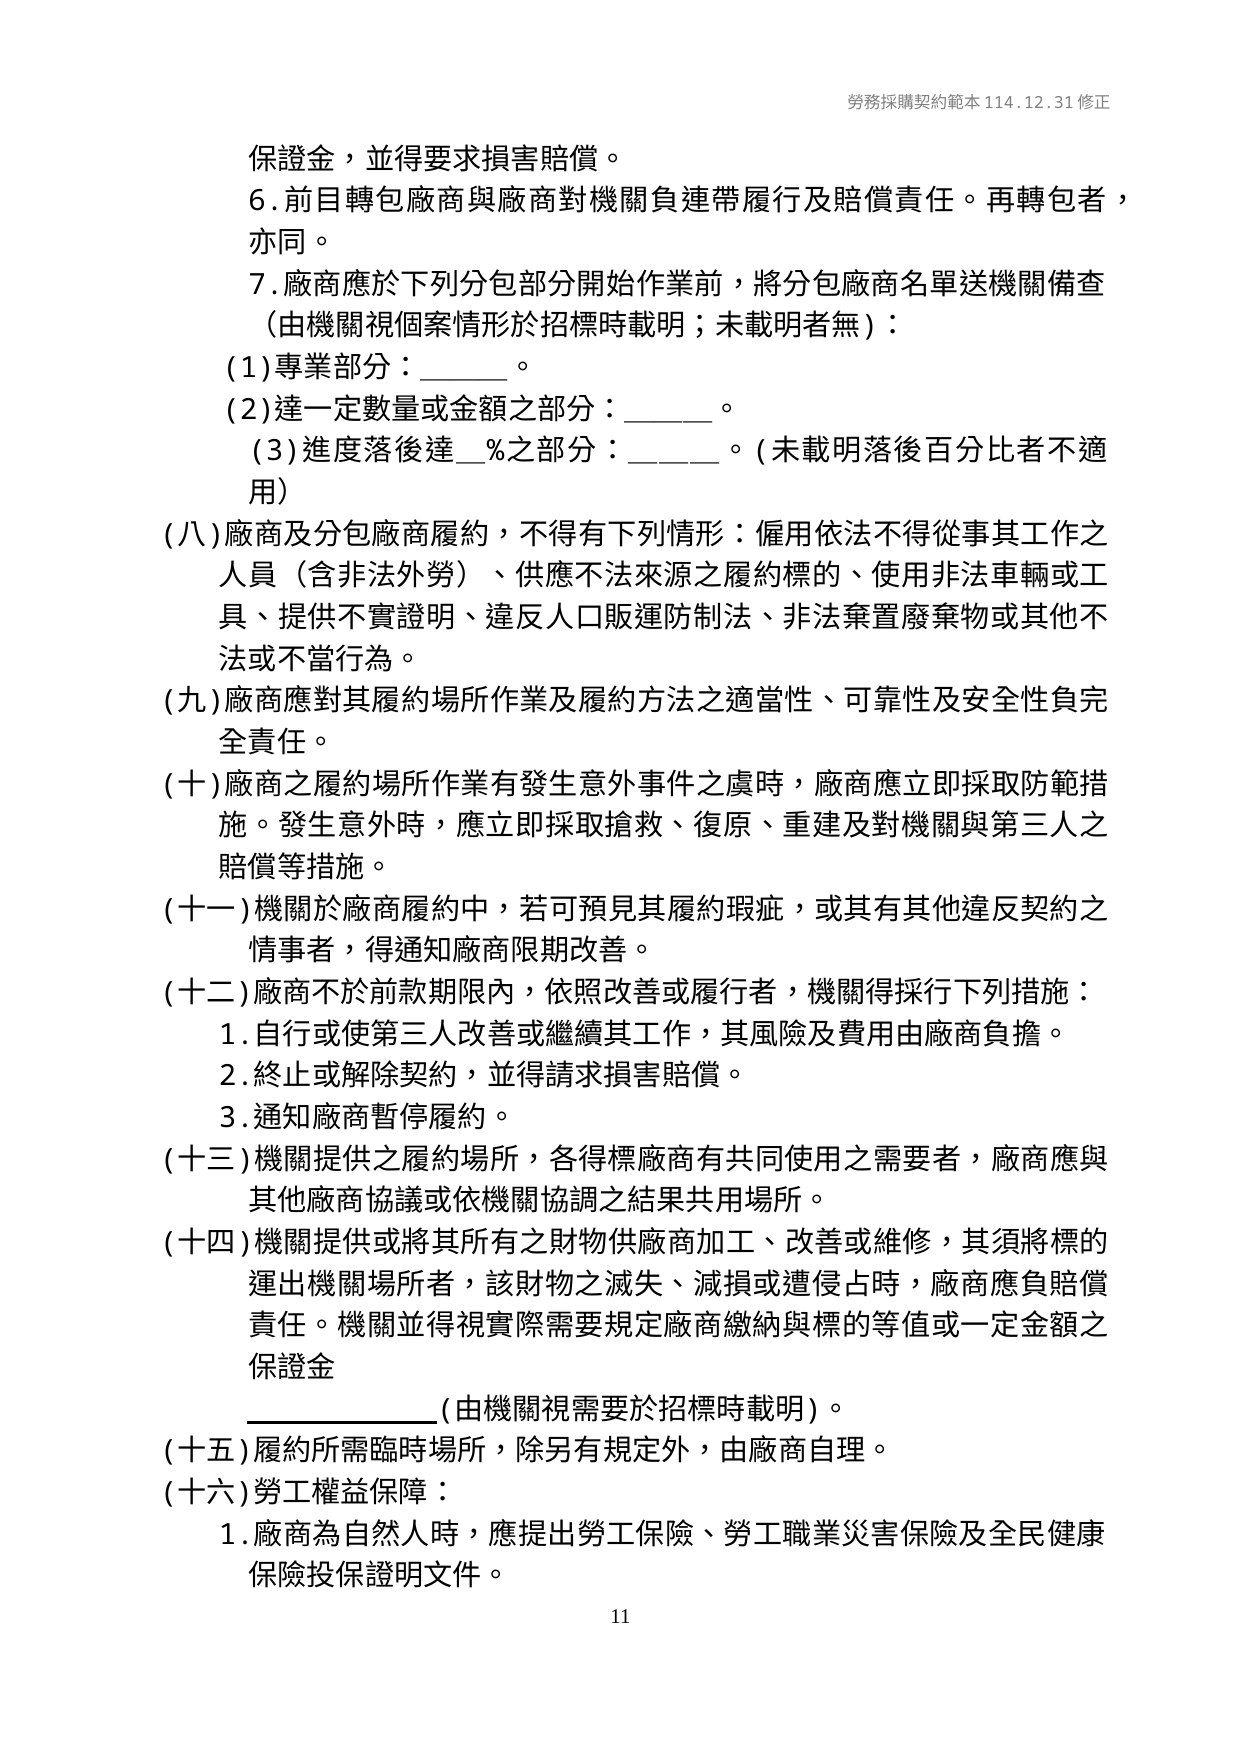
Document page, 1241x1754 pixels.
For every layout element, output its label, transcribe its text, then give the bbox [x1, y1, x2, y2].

text (1)專業部分：＿＿＿。 [222, 344, 1110, 386]
text (九)廠商應對其履約場所作業及履約方法之適當性、可靠性及安全性負完全責任。 [159, 677, 1110, 761]
text 7.廠商應於下列分包部分開始作業前，將分包廠商名單送機關備查（由機關視個案情形於招標時載明；未載明者無)： [248, 261, 1108, 344]
text 1.自行或使第三人改善或繼續其工作，其風險及費用由廠商負擔。 [218, 1011, 1108, 1052]
text (十二)廠商不於前款期限內，依照改善或履行者，機關得採行下列措施： [159, 969, 1110, 1011]
text (十三)機關提供之履約場所，各得標廠商有共同使用之需要者，廠商應與其他廠商協議或依機關協調之結果共用場所。 [159, 1136, 1110, 1219]
text (八)廠商及分包廠商履約，不得有下列情形：僱用依法不得從事其工作之人員（含非法外勞）、供應不法來源之履約標的、使用非法車輛或工具、提供不實證明、違反人口販運防制法、非法棄置廢棄物或其他不法或不當行為。 [159, 511, 1110, 677]
text (由機關視需要於招標時載明)。 [159, 1386, 1110, 1427]
text 2.終止或解除契約，並得請求損害賠償。 [218, 1052, 1108, 1094]
text 3.通知廠商暫停履約。 [218, 1094, 1108, 1136]
text (十六)勞工權益保障： [159, 1469, 1110, 1511]
text (十五)履約所需臨時場所，除另有規定外，由廠商自理。 [159, 1427, 1110, 1469]
text (2)達一定數量或金額之部分：＿＿＿。 [222, 386, 1110, 427]
text (十四)機關提供或將其所有之財物供廠商加工、改善或維修，其須將標的運出機關場所者，該財物之滅失、減損或遭侵占時，廠商應負賠償責任。機關並得視實際需要規定廠商繳納與標的等值或一定金額之保證金 [159, 1219, 1110, 1386]
text 1.廠商為自然人時，應提出勞工保險、勞工職業災害保險及全民健康保險投保證明文件。 [218, 1511, 1108, 1594]
text (3)進度落後達＿%之部分：＿＿＿。(未載明落後百分比者不適用） [248, 427, 1108, 511]
text 保證金，並得要求損害賠償。 [248, 136, 1108, 177]
text (十一)機關於廠商履約中，若可預見其履約瑕疵，或其有其他違反契約之情事者，得通知廠商限期改善。 [159, 886, 1110, 969]
text 6.前目轉包廠商與廠商對機關負連帶履行及賠償責任。再轉包者，亦同。 [248, 177, 1108, 261]
text (十)廠商之履約場所作業有發生意外事件之虞時，廠商應立即採取防範措施。發生意外時，應立即採取搶救、復原、重建及對機關與第三人之賠償等措施。 [159, 761, 1110, 886]
